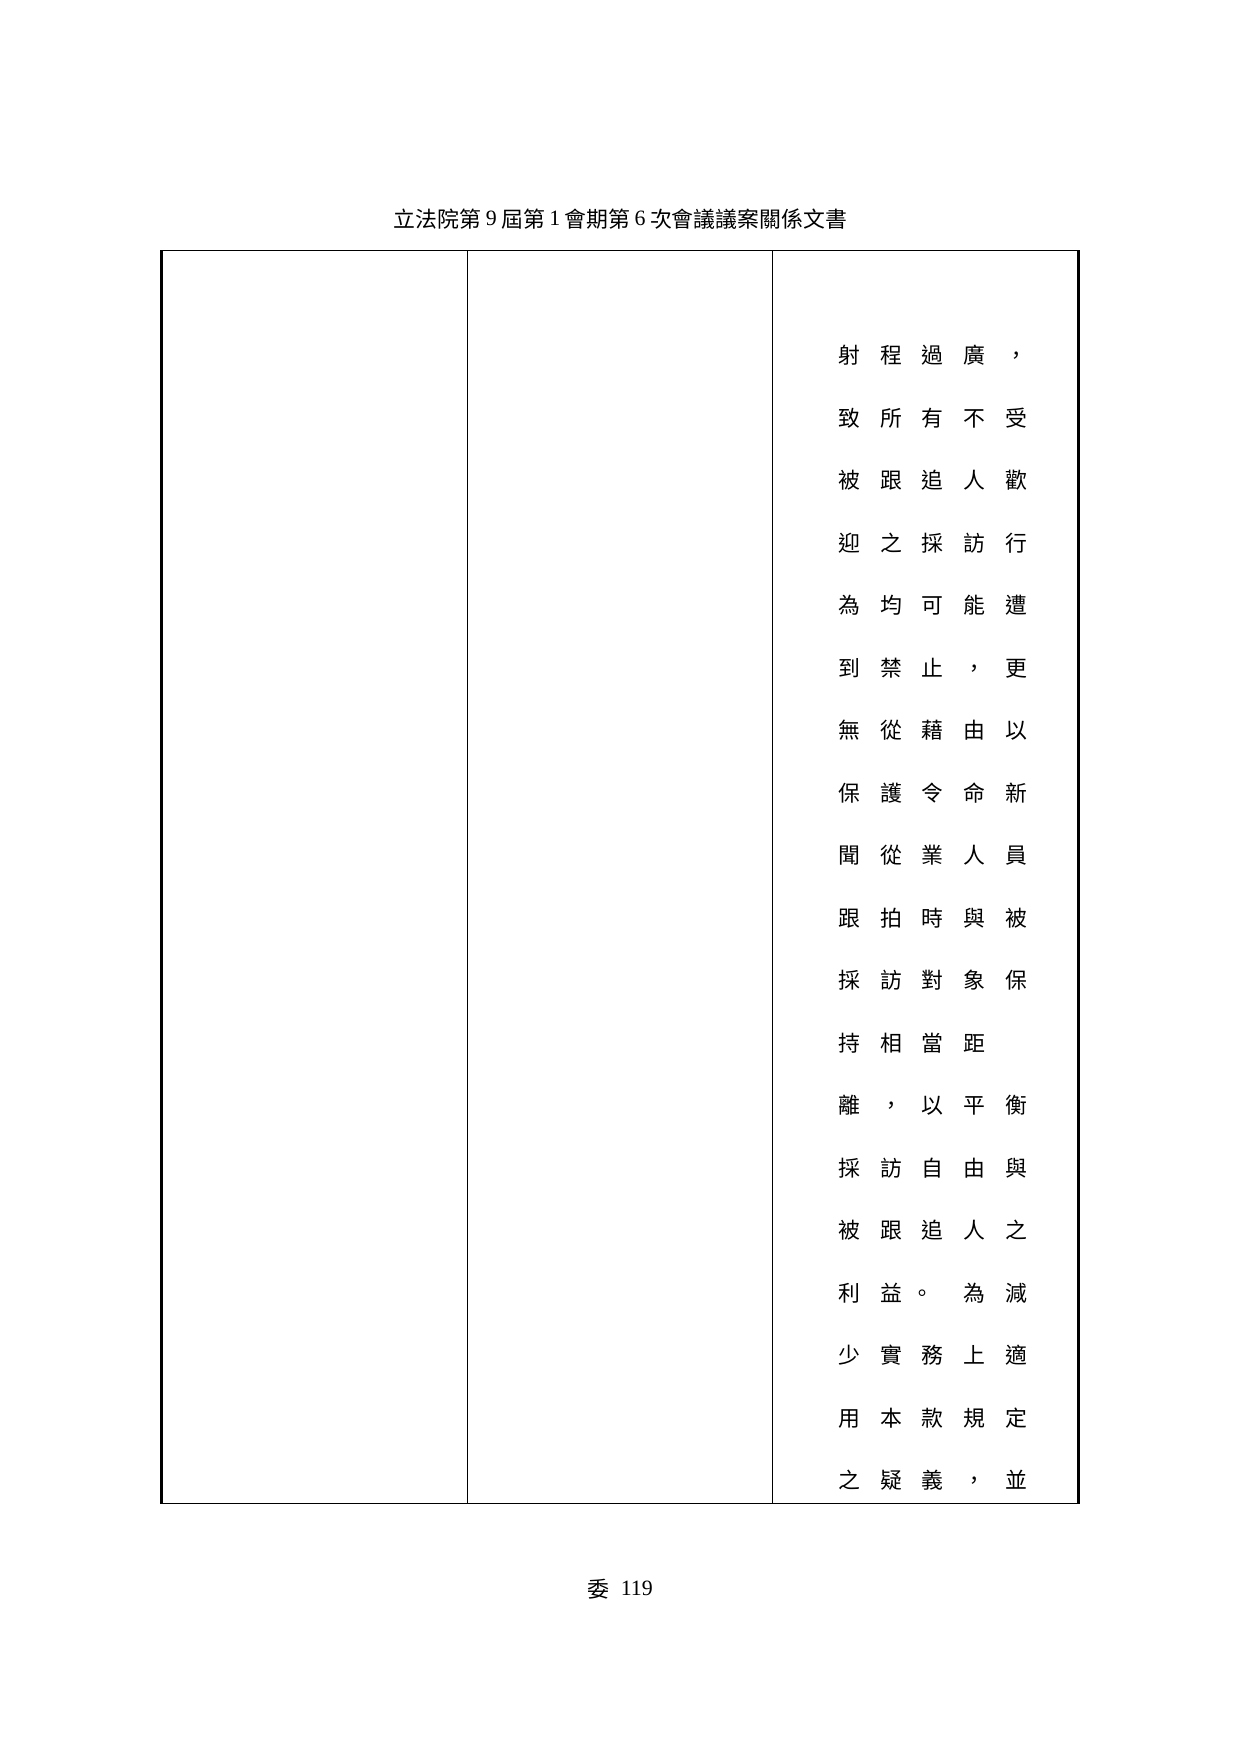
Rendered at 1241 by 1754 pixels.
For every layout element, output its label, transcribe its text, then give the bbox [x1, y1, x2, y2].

table_cell [468, 251, 772, 1503]
table_cell 射程過廣，致所有不受被跟追人歡迎之採訪行為均可能遭到禁止，更無從藉由以保護令命新聞從業人員跟拍時與被採訪對象保持相當距離，以平衡採訪自由與被跟追人之利益。為減少實務上適用本款規定之疑義，並 [773, 251, 1077, 1503]
table_cell [163, 251, 467, 1503]
